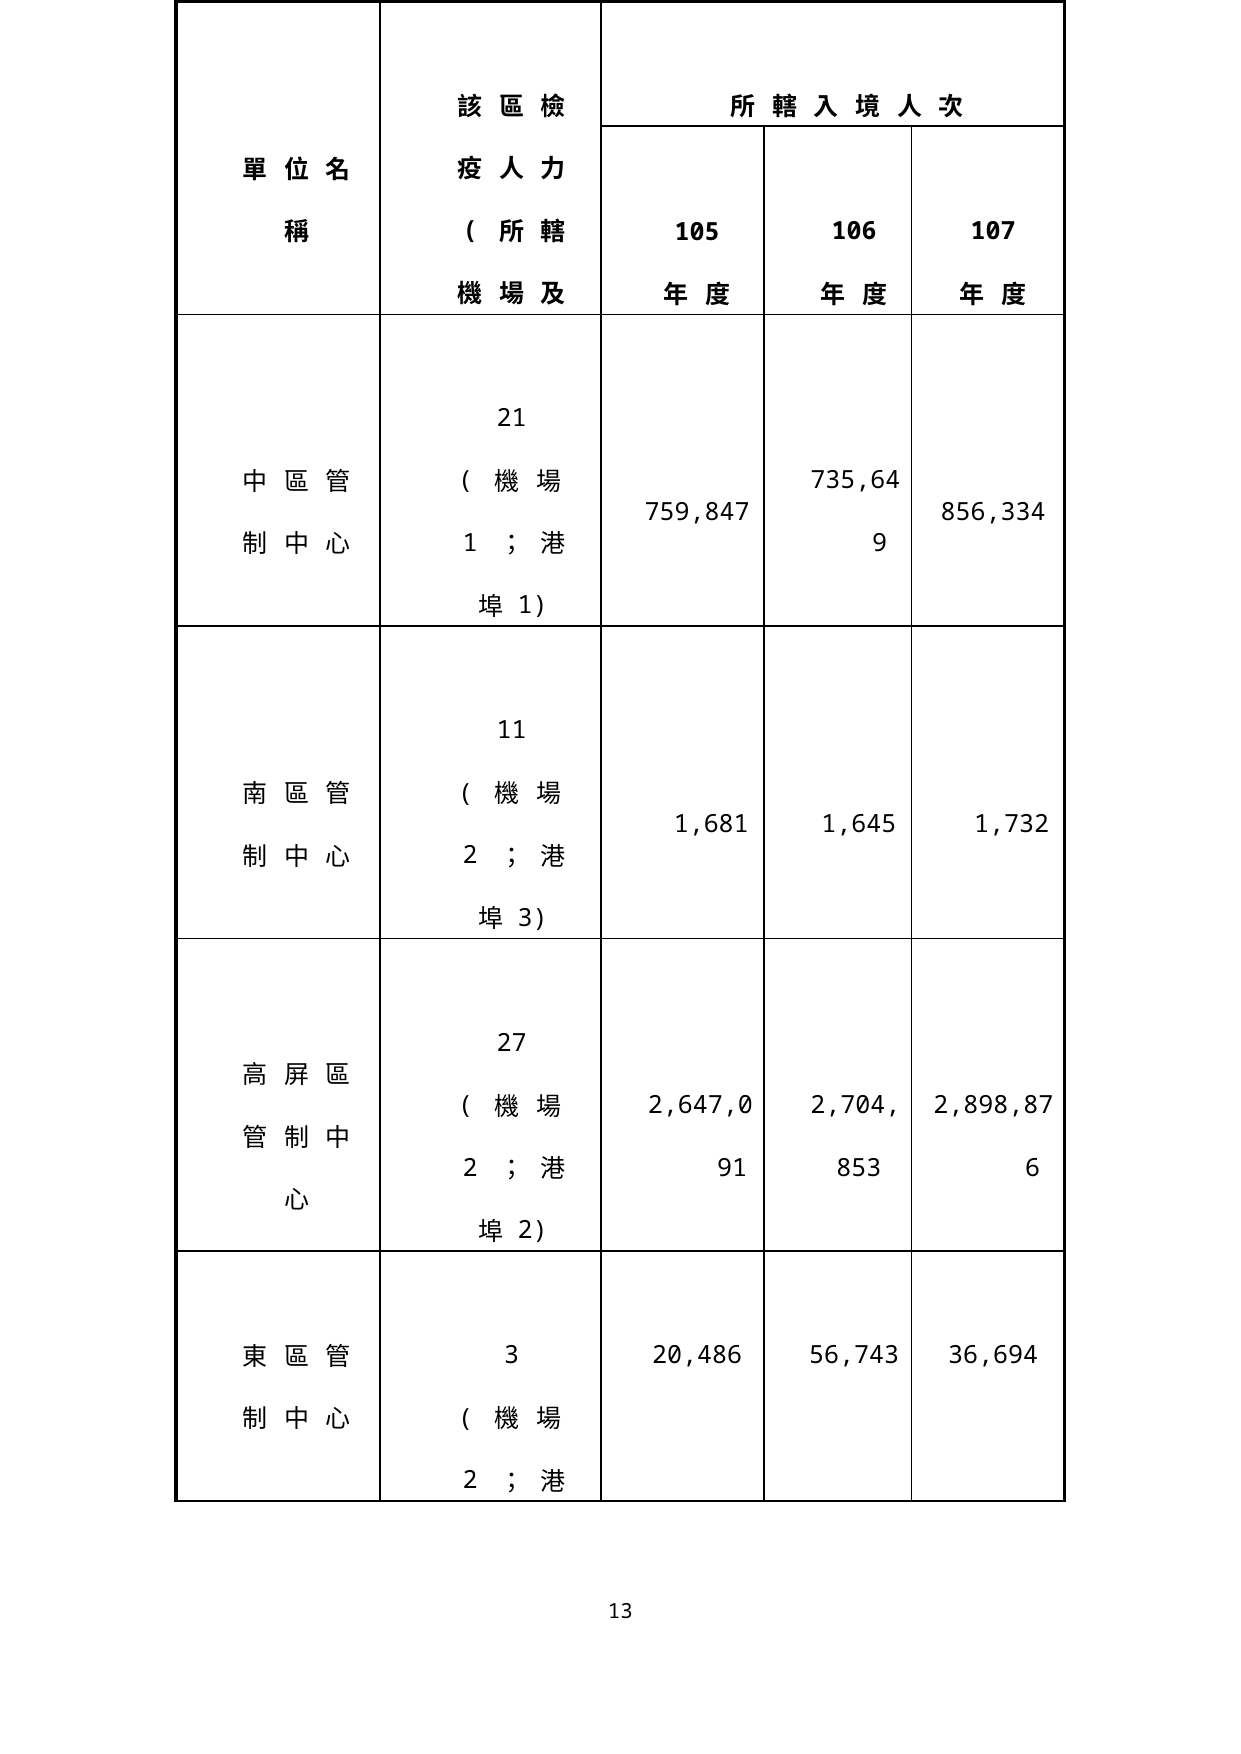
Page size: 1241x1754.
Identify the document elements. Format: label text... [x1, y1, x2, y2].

table_cell 3 (機場2；港埠2) [381, 1252, 600, 1500]
table_cell 106年度 [765, 127, 911, 313]
table_cell 36,694 [912, 1252, 1063, 1500]
table_cell 1,732 [912, 627, 1063, 937]
table_cell 中區管制中心 [178, 315, 379, 625]
table_cell 759,847 [602, 315, 763, 625]
table_cell 27 (機場2；港埠2) [381, 939, 600, 1250]
table_cell 2,704,853 [765, 939, 911, 1250]
table_cell 21 (機場1；港埠1) [381, 315, 600, 625]
table_cell 105年度 [602, 127, 763, 313]
table_cell 高屏區管制中心 [178, 939, 379, 1250]
table_cell 107年度 [912, 127, 1063, 313]
table_header 所轄入境人次 [602, 3, 1063, 125]
table_cell 735,649 [765, 315, 911, 625]
table_cell 11 (機場2；港埠3) [381, 627, 600, 937]
table_cell 56,743 [765, 1252, 911, 1500]
table_cell 1,645 [765, 627, 911, 937]
table_cell 2,647,091 [602, 939, 763, 1250]
table_cell 1,681 [602, 627, 763, 937]
table_cell 2,898,876 [912, 939, 1063, 1250]
table_cell 856,334 [912, 315, 1063, 625]
table_cell 20,486 [602, 1252, 763, 1500]
table_cell 東區管制中心 [178, 1252, 379, 1500]
table_cell 南區管制中心 [178, 627, 379, 937]
table_header 該區檢疫人力 (所轄機場及港埠數) [381, 3, 600, 313]
table_header 單位名稱 [178, 3, 379, 313]
